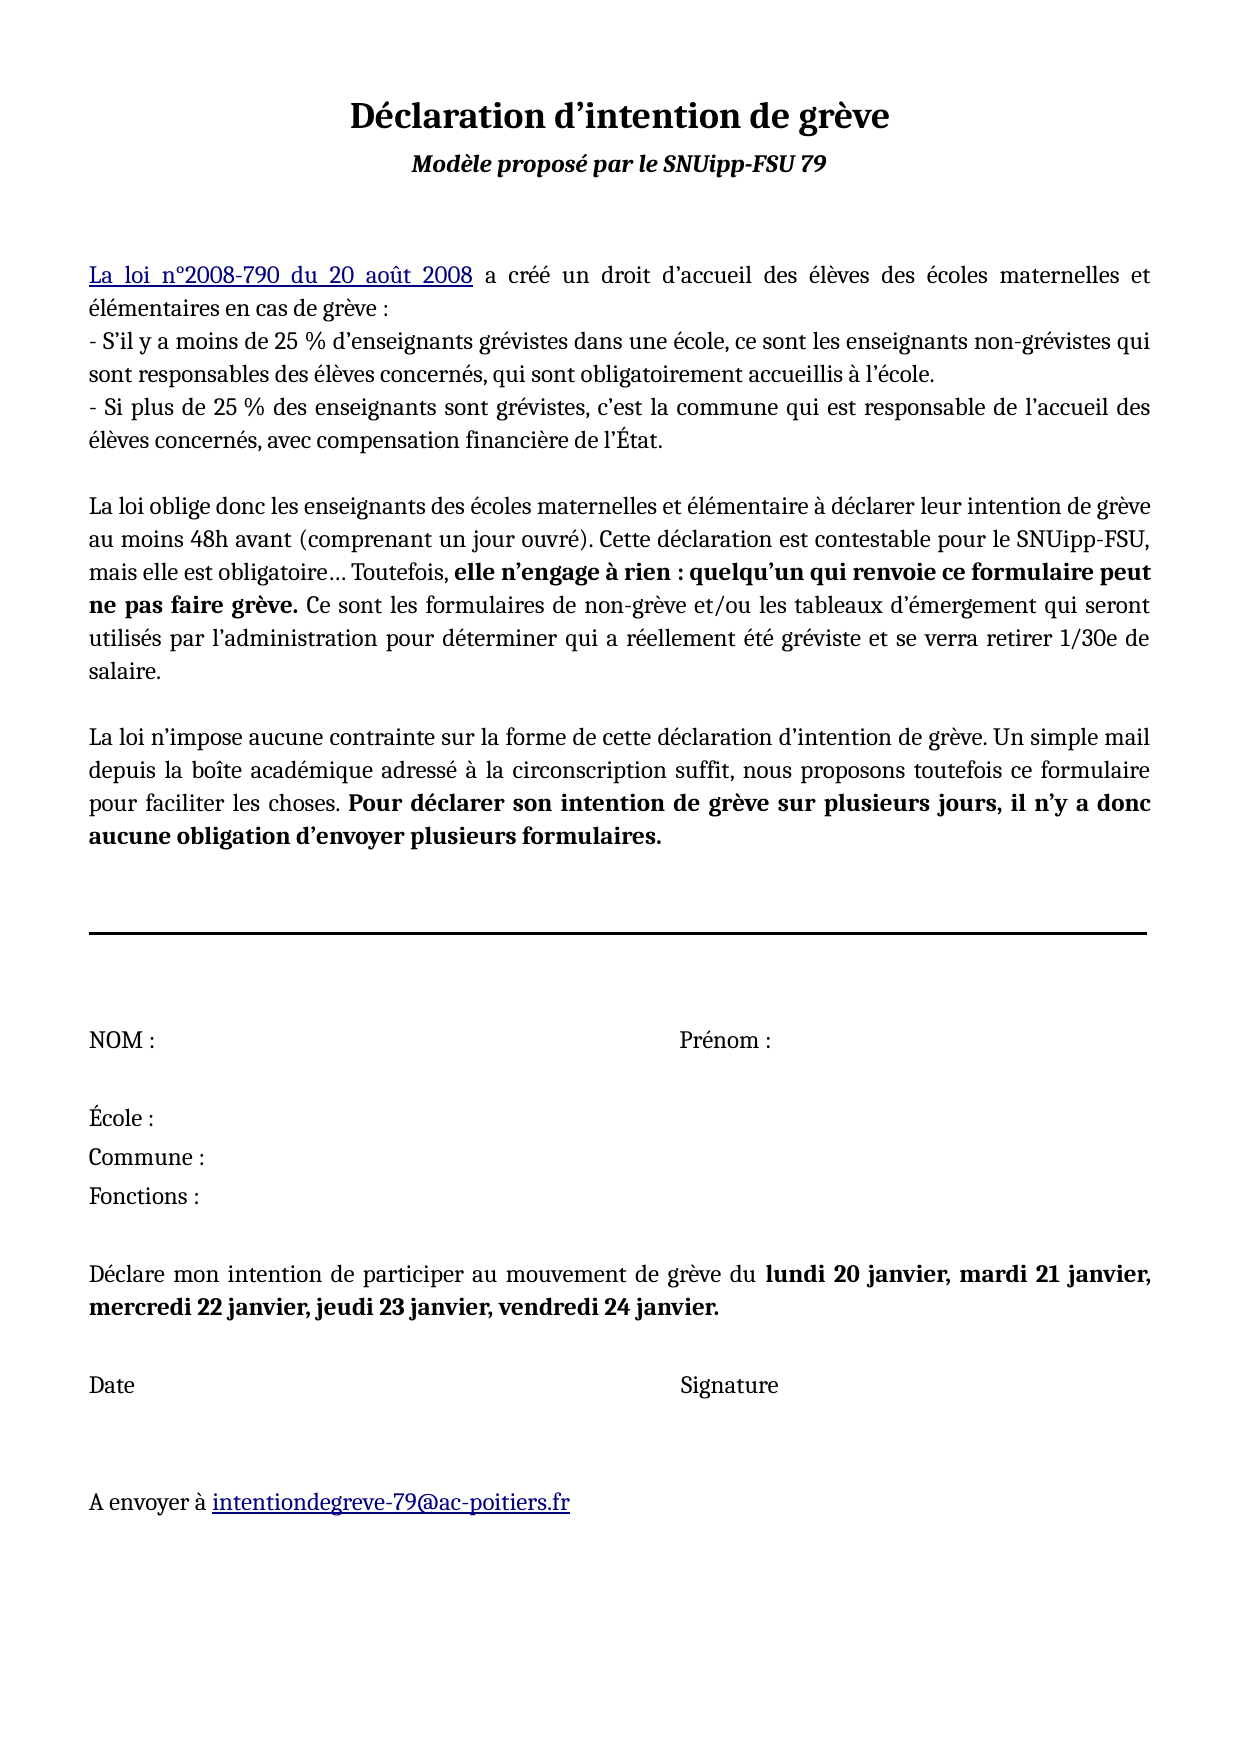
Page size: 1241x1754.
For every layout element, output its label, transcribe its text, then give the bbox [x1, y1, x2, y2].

text Modèle proposé par le SNUipp-FSU 79 [88, 150, 1152, 179]
text École : [88, 1104, 1152, 1133]
text A envoyer à intentiondegreve-79@ac-poitiers.fr [88, 1488, 1152, 1517]
text - Si plus de 25 % des enseignants sont grévistes, c’est la commune qui est responsable de l’accueil des élèves concernés, avec compensation financière de l’État. [88, 393, 1152, 455]
text Déclare mon intention de participer au mouvement de grève du lundi 20 janvier, mardi 21 janvier, mercredi 22 janvier, jeudi 23 janvier, vendredi 24 janvier. [88, 1260, 1152, 1322]
text - S’il y a moins de 25 % d’enseignants grévistes dans une école, ce sont les enseignants non-grévistes qui sont responsables des élèves concernés, qui sont obligatoirement accueillis à l’école. [88, 327, 1152, 389]
text Fonctions : [88, 1182, 1152, 1211]
text La loi n°2008-790 du 20 août 2008 a créé un droit d’accueil des élèves des écoles maternelles et élémentaires en cas de grève : [88, 261, 1152, 323]
text Date Signature [88, 1371, 1152, 1400]
text La loi n’impose aucune contrainte sur la forme de cette déclaration d’intention de grève. Un simple mail depuis la boîte académique adressé à la circonscription suffit, nous proposons toutefois ce formulaire pour faciliter les choses. Pour déclarer son intention de grève sur plusieurs jours, il n’y a donc aucune obligation d’envoyer plusieurs formulaires. [88, 723, 1152, 851]
text Déclaration d’intention de grève [88, 94, 1152, 138]
text NOM : Prénom : [88, 1026, 1152, 1055]
text Commune : [88, 1143, 1152, 1172]
text La loi oblige donc les enseignants des écoles maternelles et élémentaire à déclarer leur intention de grève au moins 48h avant (comprenant un jour ouvré). Cette déclaration est contestable pour le SNUipp-FSU, mais elle est obligatoire… Toutefois, elle n’engage à rien : quelqu’un qui renvoie ce formulaire peut ne pas faire grève. Ce sont les formulaires de non-grève et/ou les tableaux d’émergement qui seront utilisés par l’administration pour déterminer qui a réellement été gréviste et se verra retirer 1/30e de salaire. [88, 492, 1152, 686]
